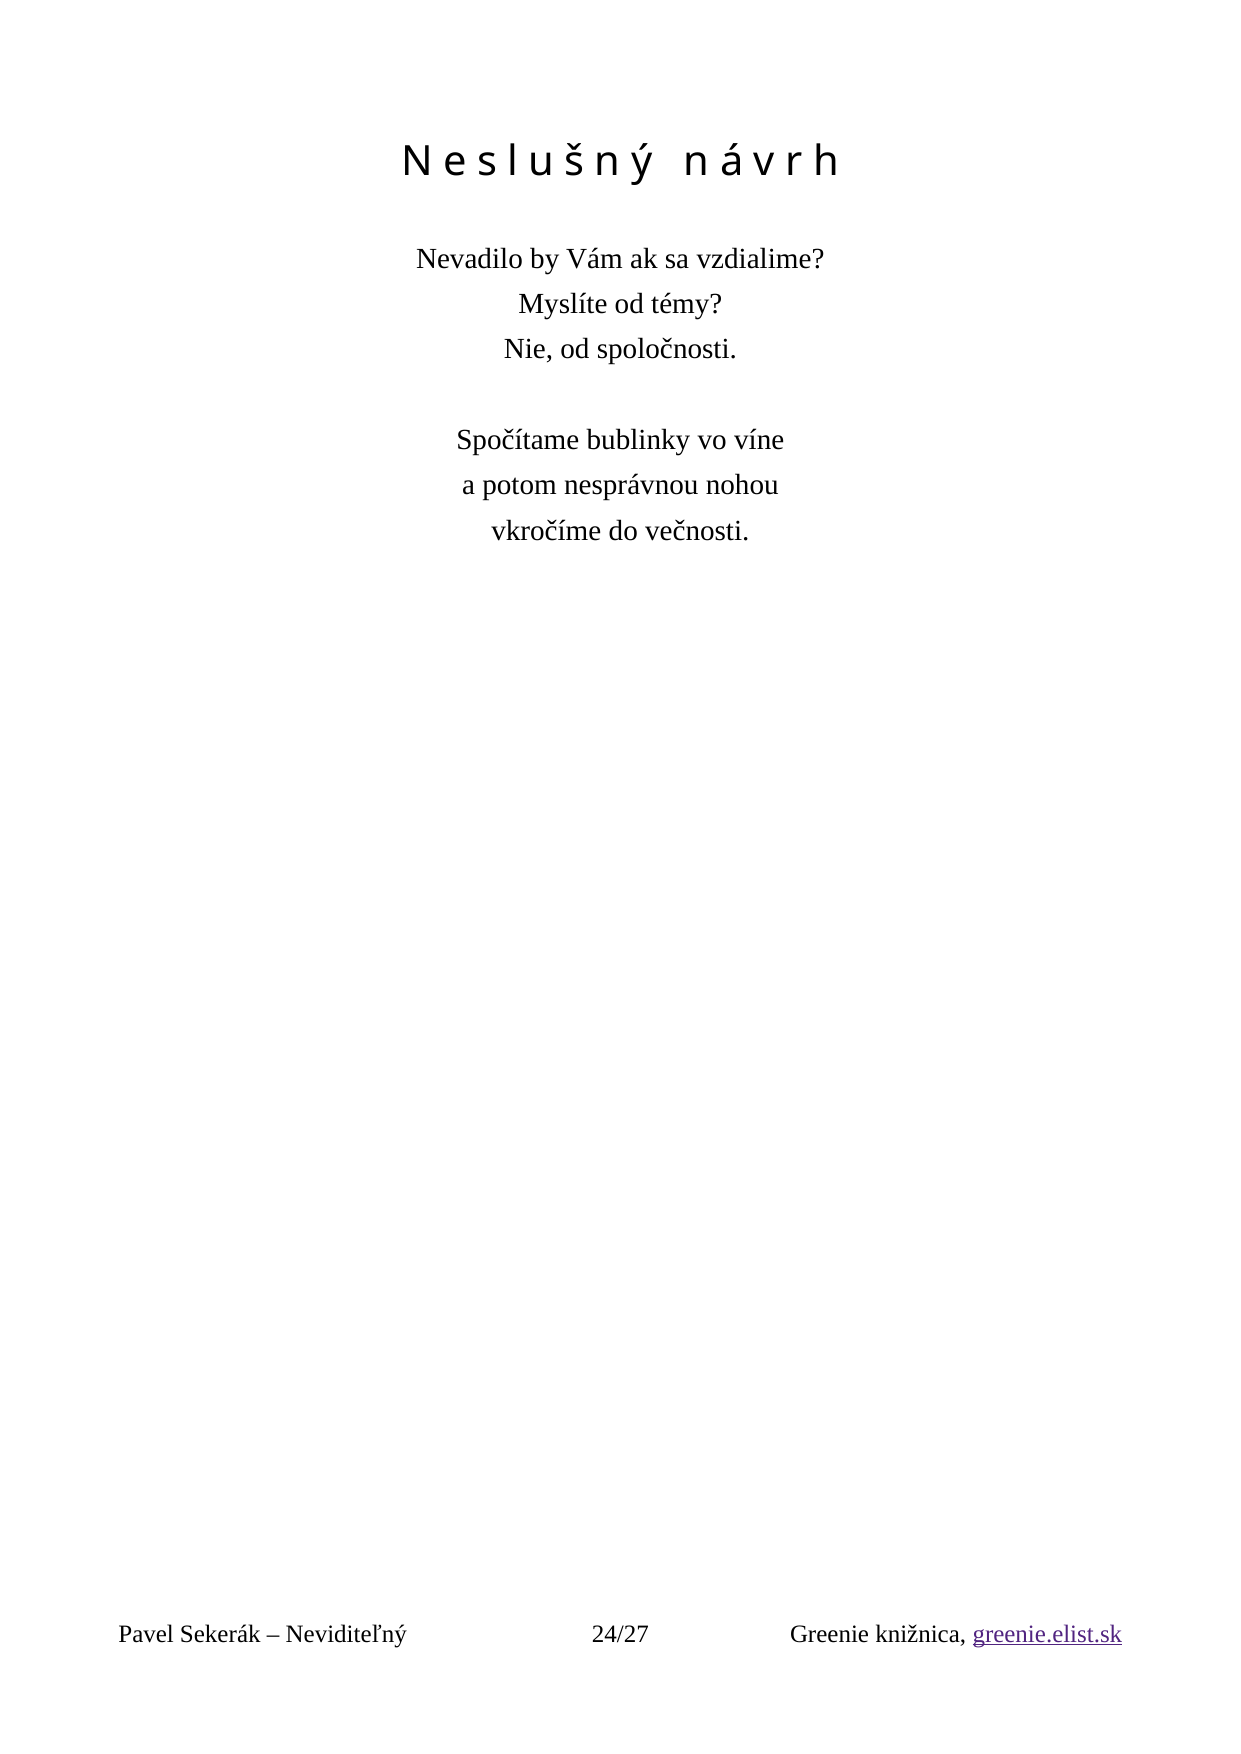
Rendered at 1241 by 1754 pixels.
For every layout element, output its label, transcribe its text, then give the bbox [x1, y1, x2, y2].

text Nie, od spoločnosti. [106, 332, 1134, 365]
text Spočítame bublinky vo víne [106, 422, 1134, 456]
text Myslíte od témy? [106, 286, 1134, 320]
text a potom nesprávnou nohou [106, 467, 1134, 501]
text Nevadilo by Vám ak sa vzdialime? [106, 241, 1134, 274]
text vkročíme do večnosti. [106, 513, 1134, 546]
subtitle Neslušný návrh [106, 131, 1134, 188]
